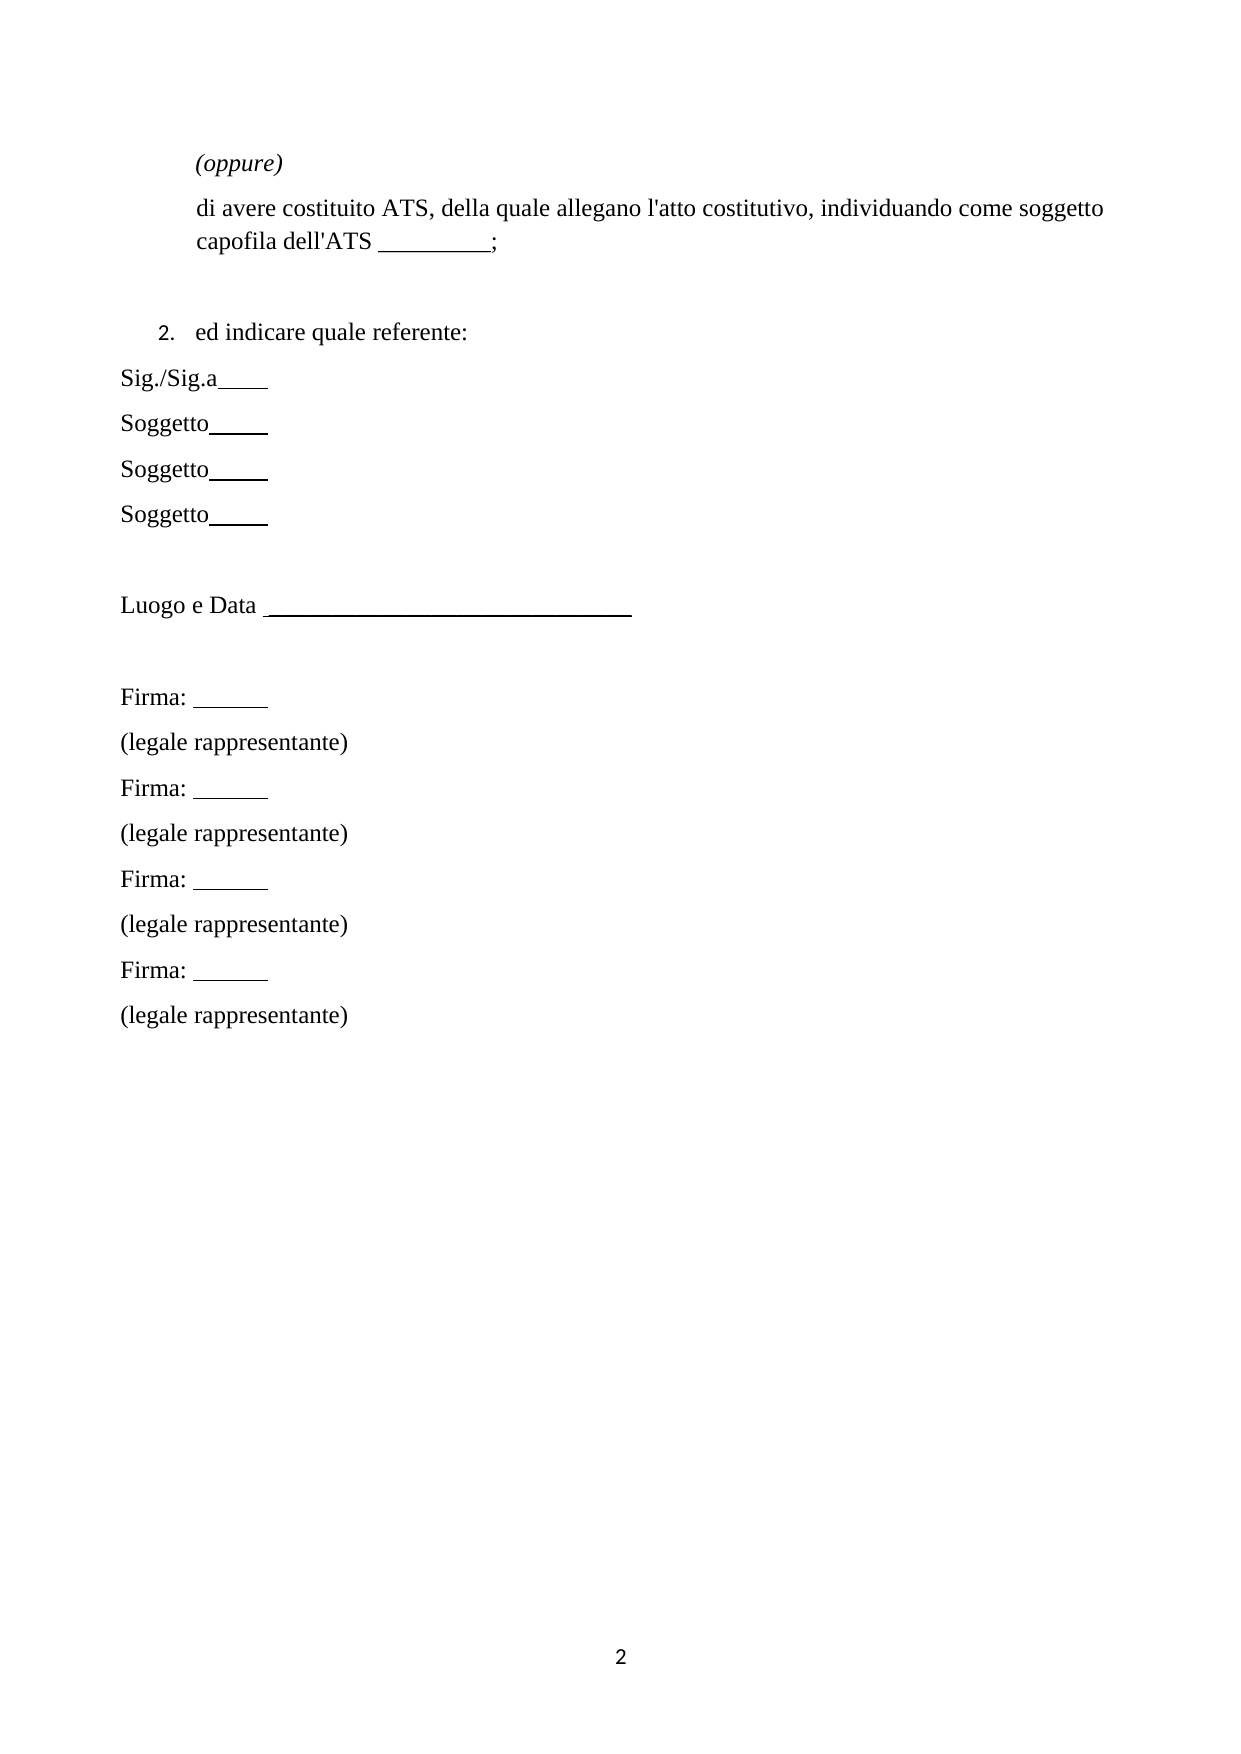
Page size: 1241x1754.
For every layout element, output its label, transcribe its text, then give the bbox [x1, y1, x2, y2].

text Soggetto [120, 454, 1121, 483]
text (legale rappresentante) [120, 1000, 1121, 1029]
text (legale rappresentante) [120, 909, 1121, 938]
text (oppure) [120, 148, 1121, 176]
text Soggetto [120, 408, 1121, 437]
text (legale rappresentante) [120, 818, 1121, 847]
text Sig./Sig.a [120, 363, 1121, 392]
text di avere costituito ATS, della quale allegano l'atto costitutivo, individuando come soggetto capofila dell'ATS _________; [196, 193, 1121, 255]
text Firma: [120, 682, 1121, 710]
text Firma: [120, 955, 1121, 983]
text Firma: [120, 773, 1121, 801]
text Luogo e Data _____________________________ [120, 591, 1121, 619]
text Firma: [120, 864, 1121, 892]
text Soggetto [120, 499, 1121, 528]
list ed indicare quale referente: [158, 317, 1121, 346]
text (legale rappresentante) [120, 727, 1121, 756]
